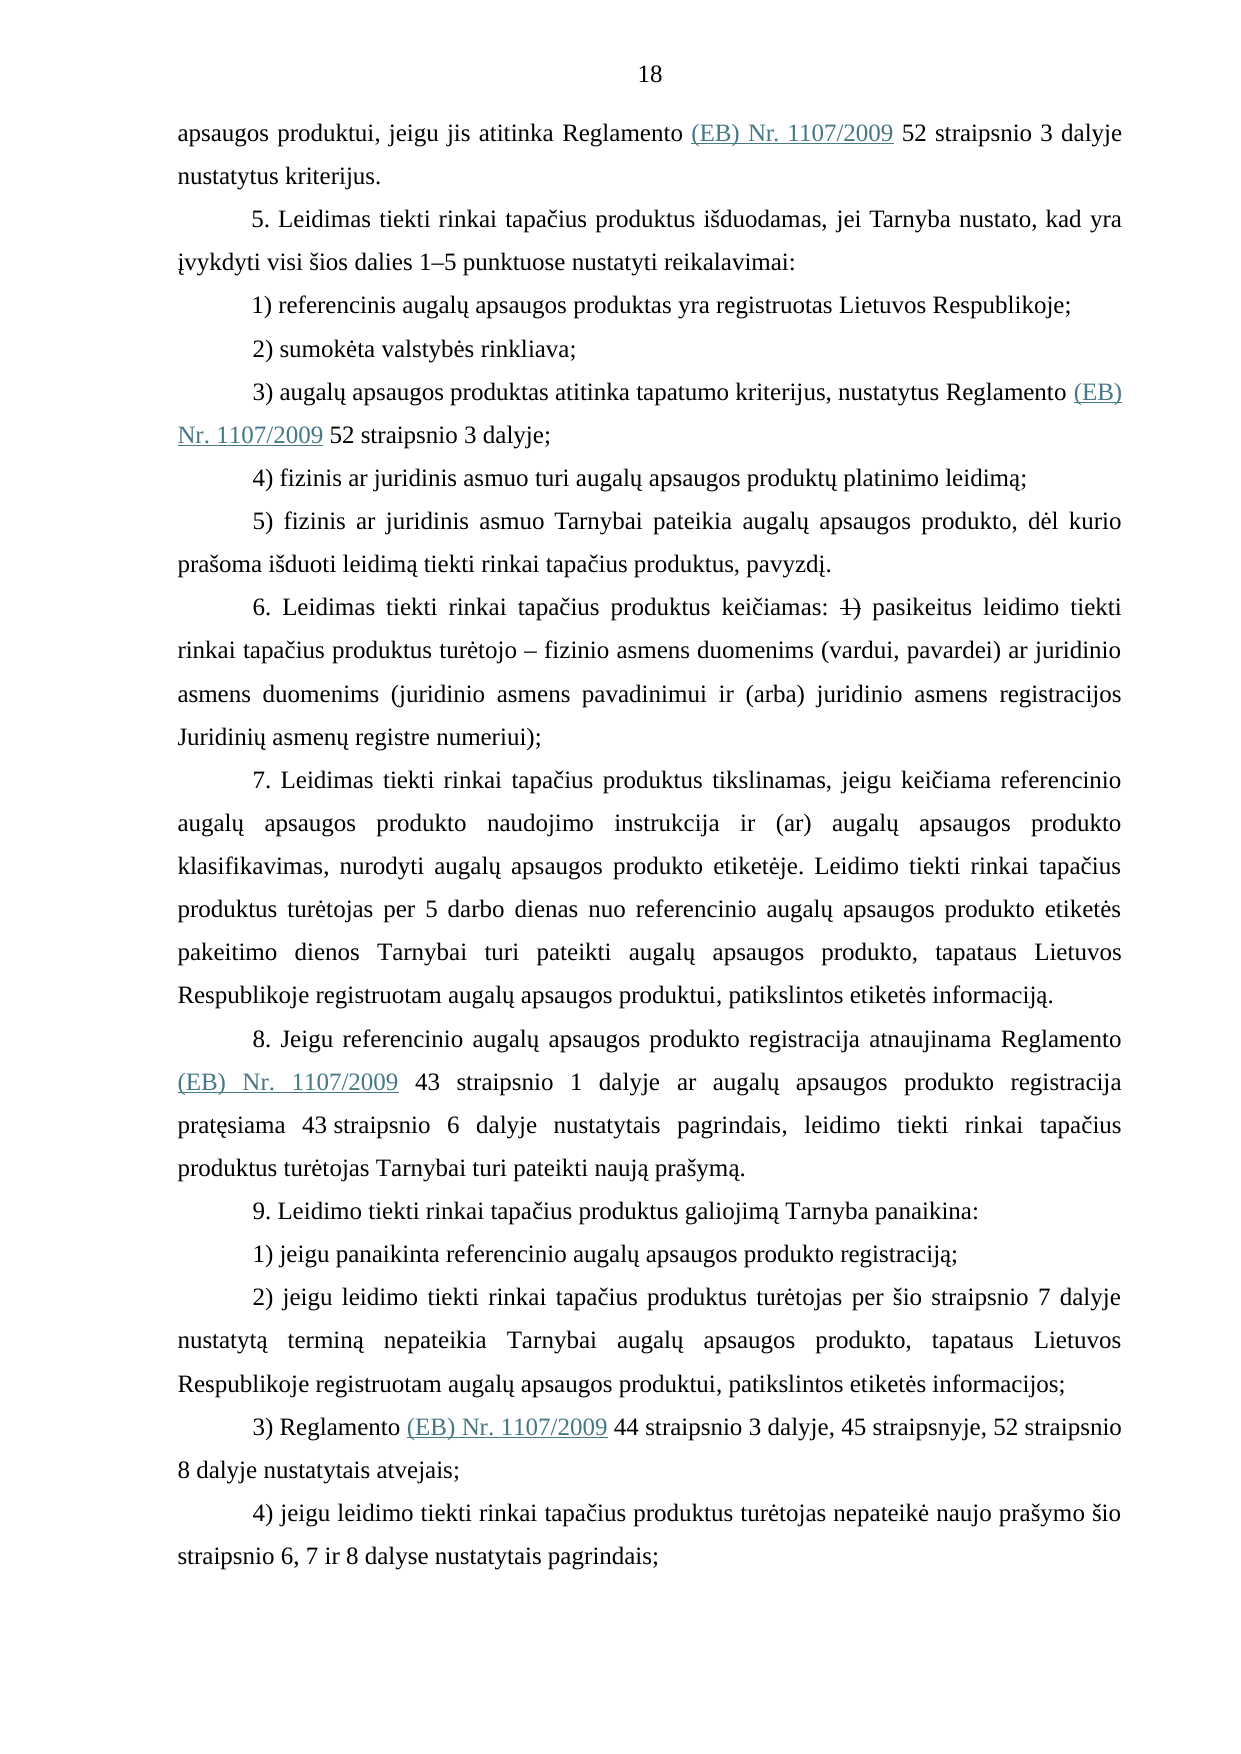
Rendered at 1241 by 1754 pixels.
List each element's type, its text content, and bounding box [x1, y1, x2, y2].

text 9. Leidimo tiekti rinkai tapačius produktus galiojimą Tarnyba panaikina: [177, 1196, 1122, 1225]
text 4) jeigu leidimo tiekti rinkai tapačius produktus turėtojas nepateikė naujo prašymo šio straipsnio 6, 7 ir 8 dalyse nustatytais pagrindais; [177, 1498, 1122, 1570]
text 3) Reglamento (EB) Nr. 1107/2009 44 straipsnio 3 dalyje, 45 straipsnyje, 52 straipsnio 8 dalyje nustatytais atvejais; [177, 1412, 1122, 1484]
text 6. Leidimas tiekti rinkai tapačius produktus keičiamas: 1) pasikeitus leidimo tiekti rinkai tapačius produktus turėtojo – fizinio asmens duomenims (vardui, pavardei) ar juridinio asmens duomenims (juridinio asmens pavadinimui ir (arba) juridinio asmens registracijos Juridinių asmenų registre numeriui); [177, 592, 1122, 751]
text 5) fizinis ar juridinis asmuo Tarnybai pateikia augalų apsaugos produkto, dėl kurio prašoma išduoti leidimą tiekti rinkai tapačius produktus, pavyzdį. [177, 506, 1122, 578]
text apsaugos produktui, jeigu jis atitinka Reglamento (EB) Nr. 1107/2009 52 straipsnio 3 dalyje nustatytus kriterijus. [177, 118, 1122, 190]
text 5. Leidimas tiekti rinkai tapačius produktus išduodamas, jei Tarnyba nustato, kad yra įvykdyti visi šios dalies 1–5 punktuose nustatyti reikalavimai: [177, 204, 1122, 276]
text 1) referencinis augalų apsaugos produktas yra registruotas Lietuvos Respublikoje; [251, 291, 1122, 319]
text 7. Leidimas tiekti rinkai tapačius produktus tikslinamas, jeigu keičiama referencinio augalų apsaugos produkto naudojimo instrukcija ir (ar) augalų apsaugos produkto klasifikavimas, nurodyti augalų apsaugos produkto etiketėje. Leidimo tiekti rinkai tapačius produktus turėtojas per 5 darbo dienas nuo referencinio augalų apsaugos produkto etiketės pakeitimo dienos Tarnybai turi pateikti augalų apsaugos produkto, tapataus Lietuvos Respublikoje registruotam augalų apsaugos produktui, patikslintos etiketės informaciją. [177, 765, 1122, 1009]
text 4) fizinis ar juridinis asmuo turi augalų apsaugos produktų platinimo leidimą; [252, 463, 1122, 492]
text 1) jeigu panaikinta referencinio augalų apsaugos produkto registraciją; [177, 1239, 1122, 1268]
text 2) sumokėta valstybės rinkliava; [177, 334, 1122, 362]
text 2) jeigu leidimo tiekti rinkai tapačius produktus turėtojas per šio straipsnio 7 dalyje nustatytą terminą nepateikia Tarnybai augalų apsaugos produkto, tapataus Lietuvos Respublikoje registruotam augalų apsaugos produktui, patikslintos etiketės informacijos; [177, 1282, 1122, 1397]
text 8. Jeigu referencinio augalų apsaugos produkto registracija atnaujinama Reglamento (EB) Nr. 1107/2009 43 straipsnio 1 dalyje ar augalų apsaugos produkto registracija pratęsiama 43 straipsnio 6 dalyje nustatytais pagrindais, leidimo tiekti rinkai tapačius produktus turėtojas Tarnybai turi pateikti naują prašymą. [177, 1024, 1122, 1182]
text 3) augalų apsaugos produktas atitinka tapatumo kriterijus, nustatytus Reglamento (EB) Nr. 1107/2009 52 straipsnio 3 dalyje; [177, 377, 1122, 449]
